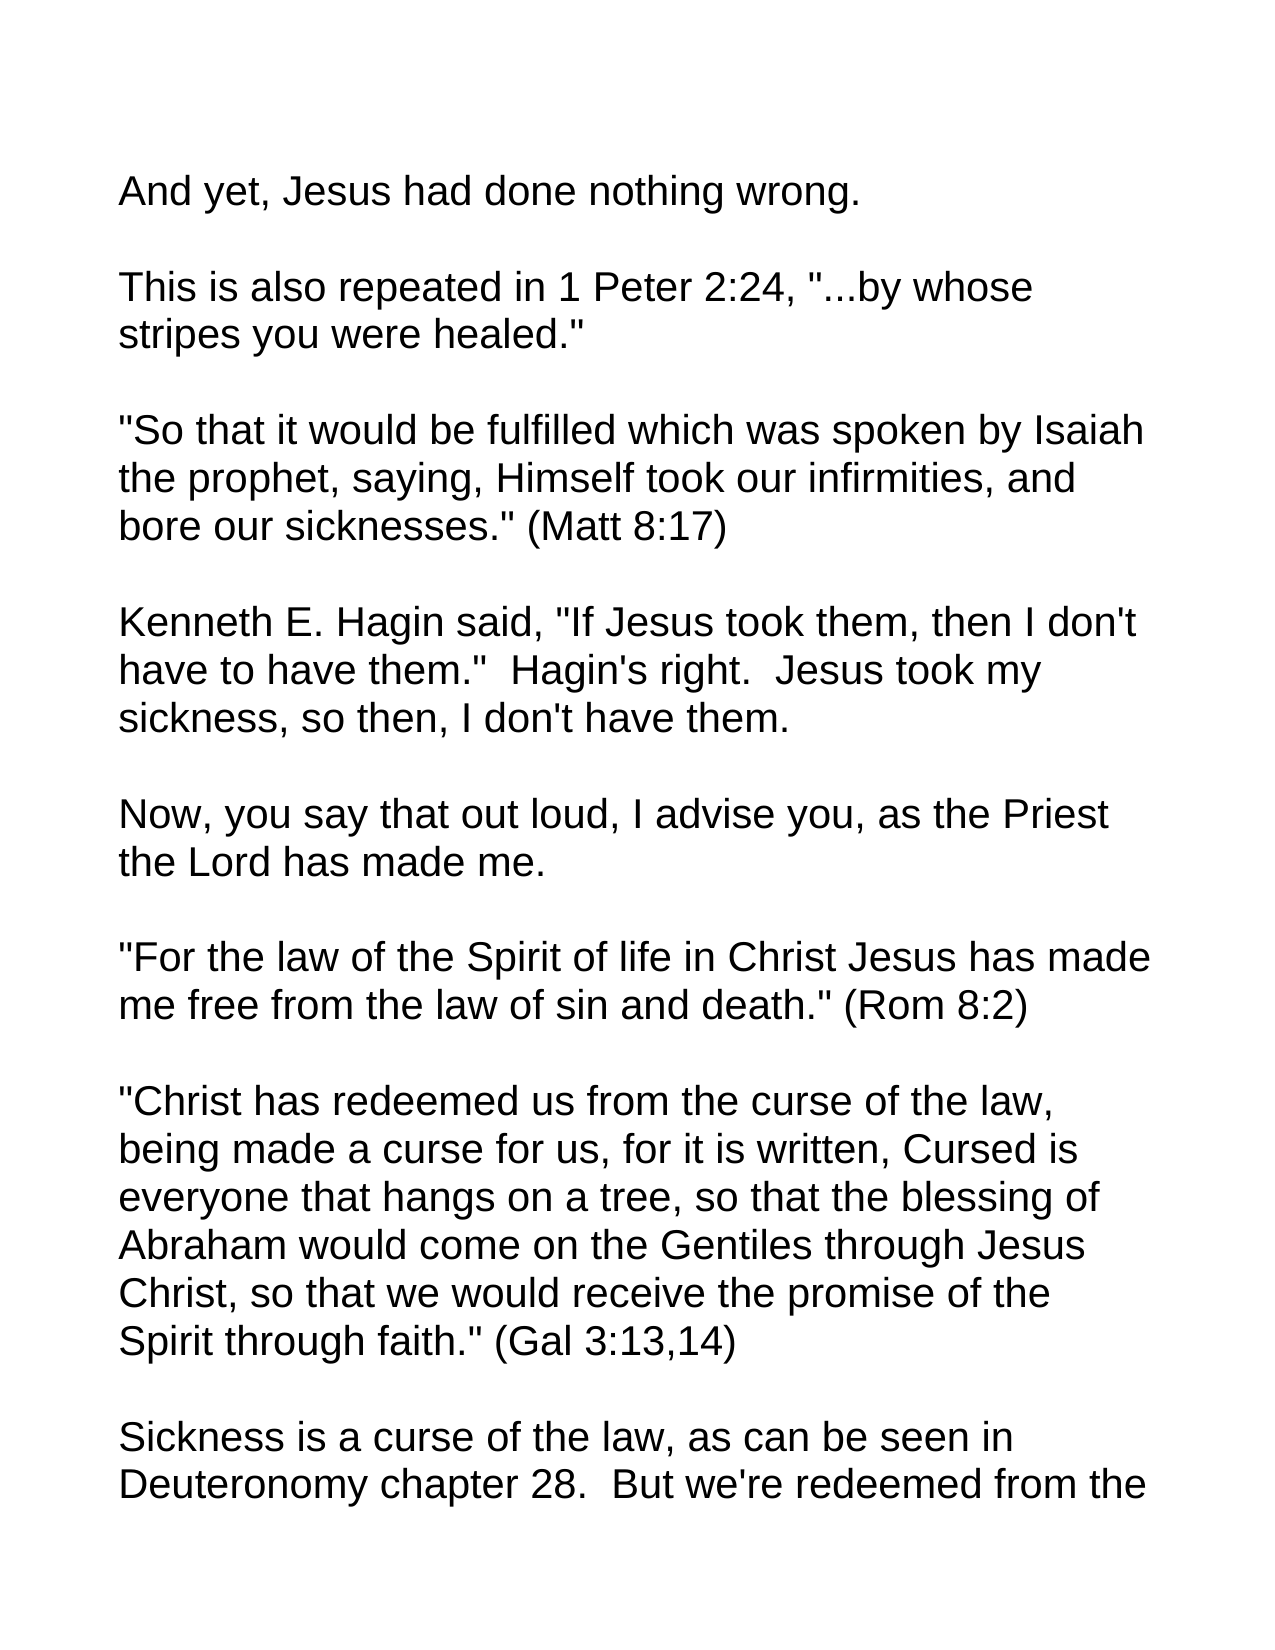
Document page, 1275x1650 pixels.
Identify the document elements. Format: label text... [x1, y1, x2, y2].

text Kenneth E. Hagin said, "If Jesus took them, then I don't have to have them." Hagin's right. Jesus took my sickness, so then, I don't have them. [118, 597, 1157, 741]
text Sickness is a curse of the law, as can be seen in Deuteronomy chapter 28. But we're redeemed from the [118, 1412, 1157, 1508]
text "Christ has redeemed us from the curse of the law, being made a curse for us, for it is written, Cursed is everyone that hangs on a tree, so that the blessing of Abraham would come on the Gentiles through Jesus Christ, so that we would receive the promise of the Spirit through faith." (Gal 3:13,14) [118, 1076, 1157, 1364]
text This is also repeated in 1 Peter 2:24, "...by whose stripes you were healed." [118, 262, 1157, 358]
text "So that it would be fulfilled which was spoken by Isaiah the prophet, saying, Himself took our infirmities, and bore our sicknesses." (Matt 8:17) [118, 406, 1157, 549]
text Now, you say that out loud, I advise you, as the Priest the Lord has made me. [118, 789, 1157, 885]
text And yet, Jesus had done nothing wrong. [118, 166, 1157, 214]
text "For the law of the Spirit of life in Christ Jesus has made me free from the law of sin and death." (Rom 8:2) [118, 933, 1157, 1028]
